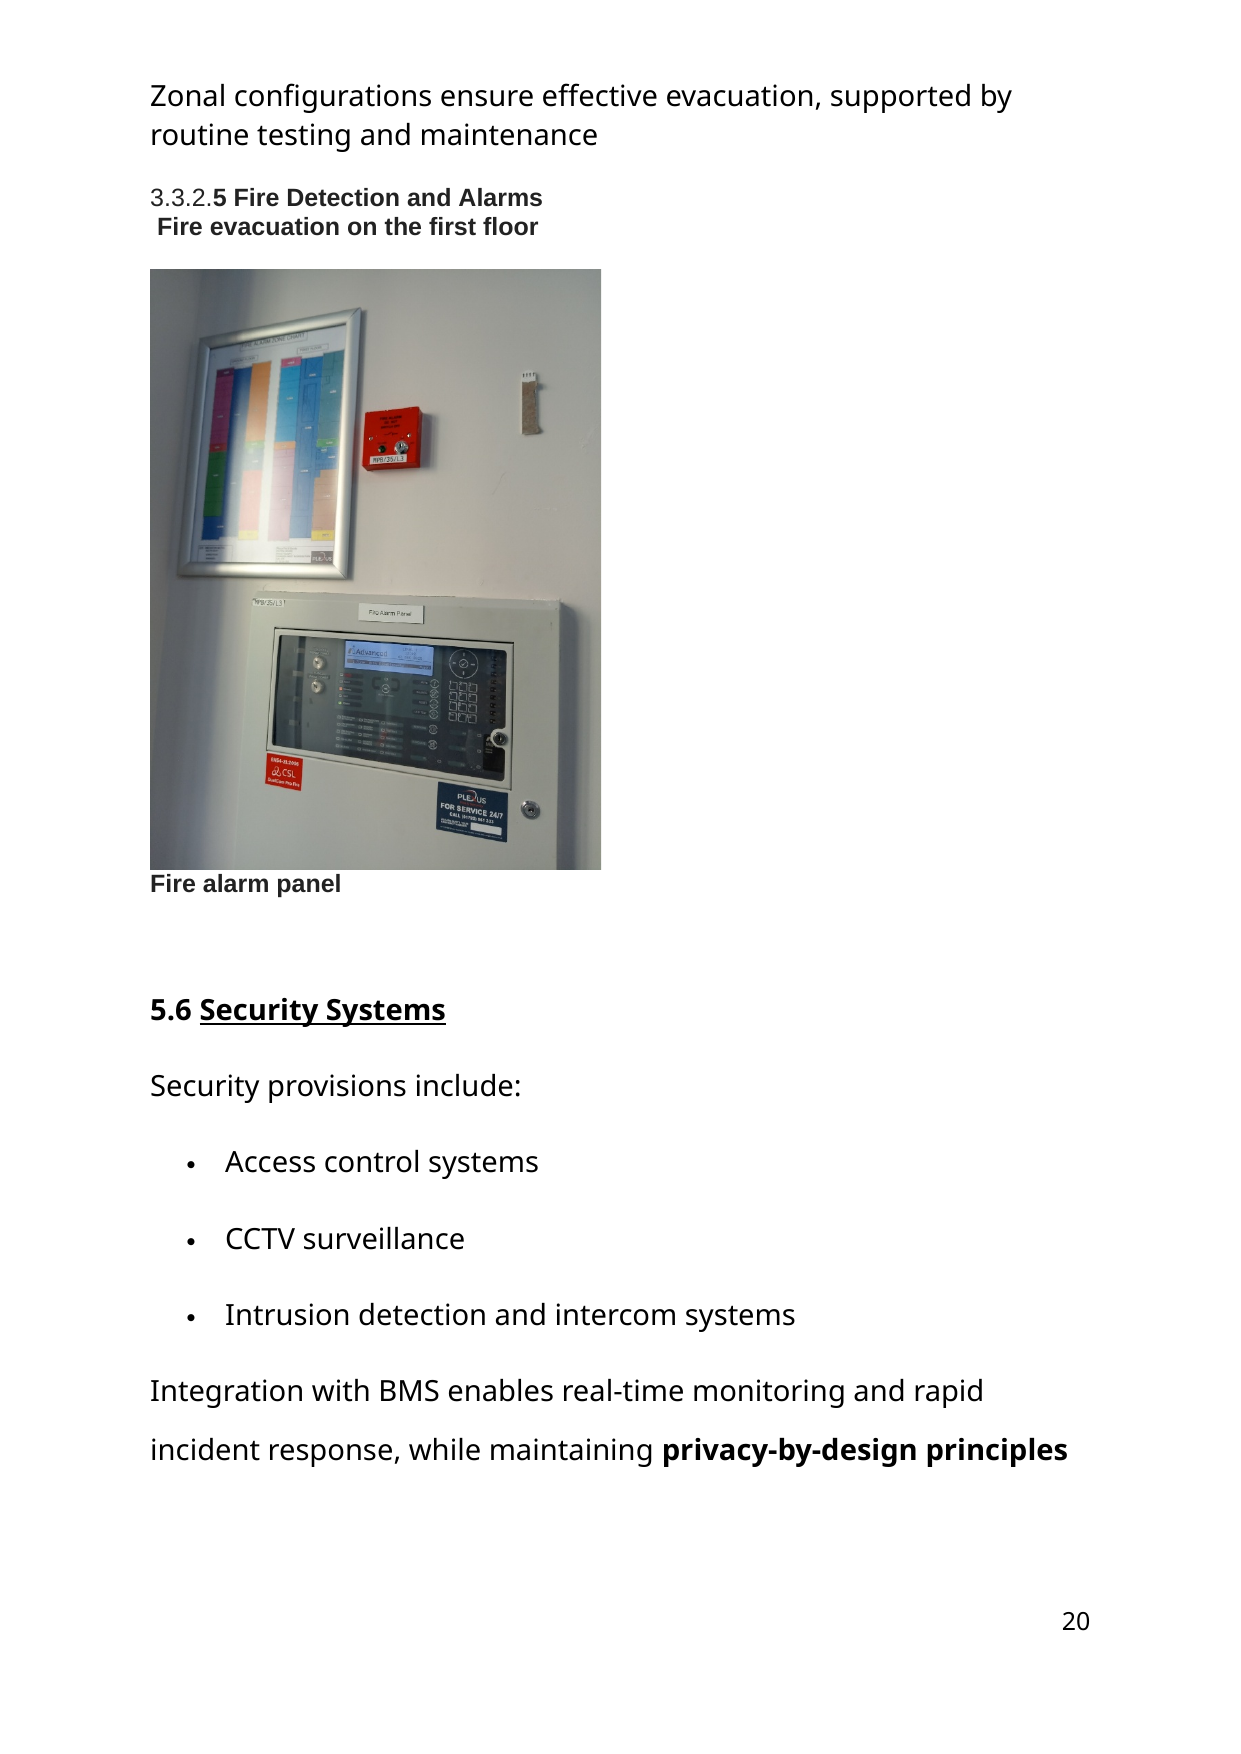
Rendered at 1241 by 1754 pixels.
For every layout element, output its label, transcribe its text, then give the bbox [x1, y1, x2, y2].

list Intrusion detection and intercom systems [187, 1294, 1090, 1334]
text Zonal configurations ensure effective evacuation, supported by routine testing and maintenance [150, 75, 1090, 154]
text Fire evacuation on the first floor [150, 212, 1090, 241]
text 5.6 Security Systems [150, 989, 1090, 1029]
list Access control systems [187, 1142, 1090, 1181]
list CCTV surveillance [187, 1218, 1090, 1258]
text Security provisions include: [150, 1066, 1090, 1105]
text 3.3.2.5 Fire Detection and Alarms [150, 183, 1090, 212]
text Integration with BMS enables real-time monitoring and rapid incident response, while maintaining privacy-by-design principles [150, 1370, 1090, 1469]
text Fire alarm panel [150, 869, 1090, 898]
